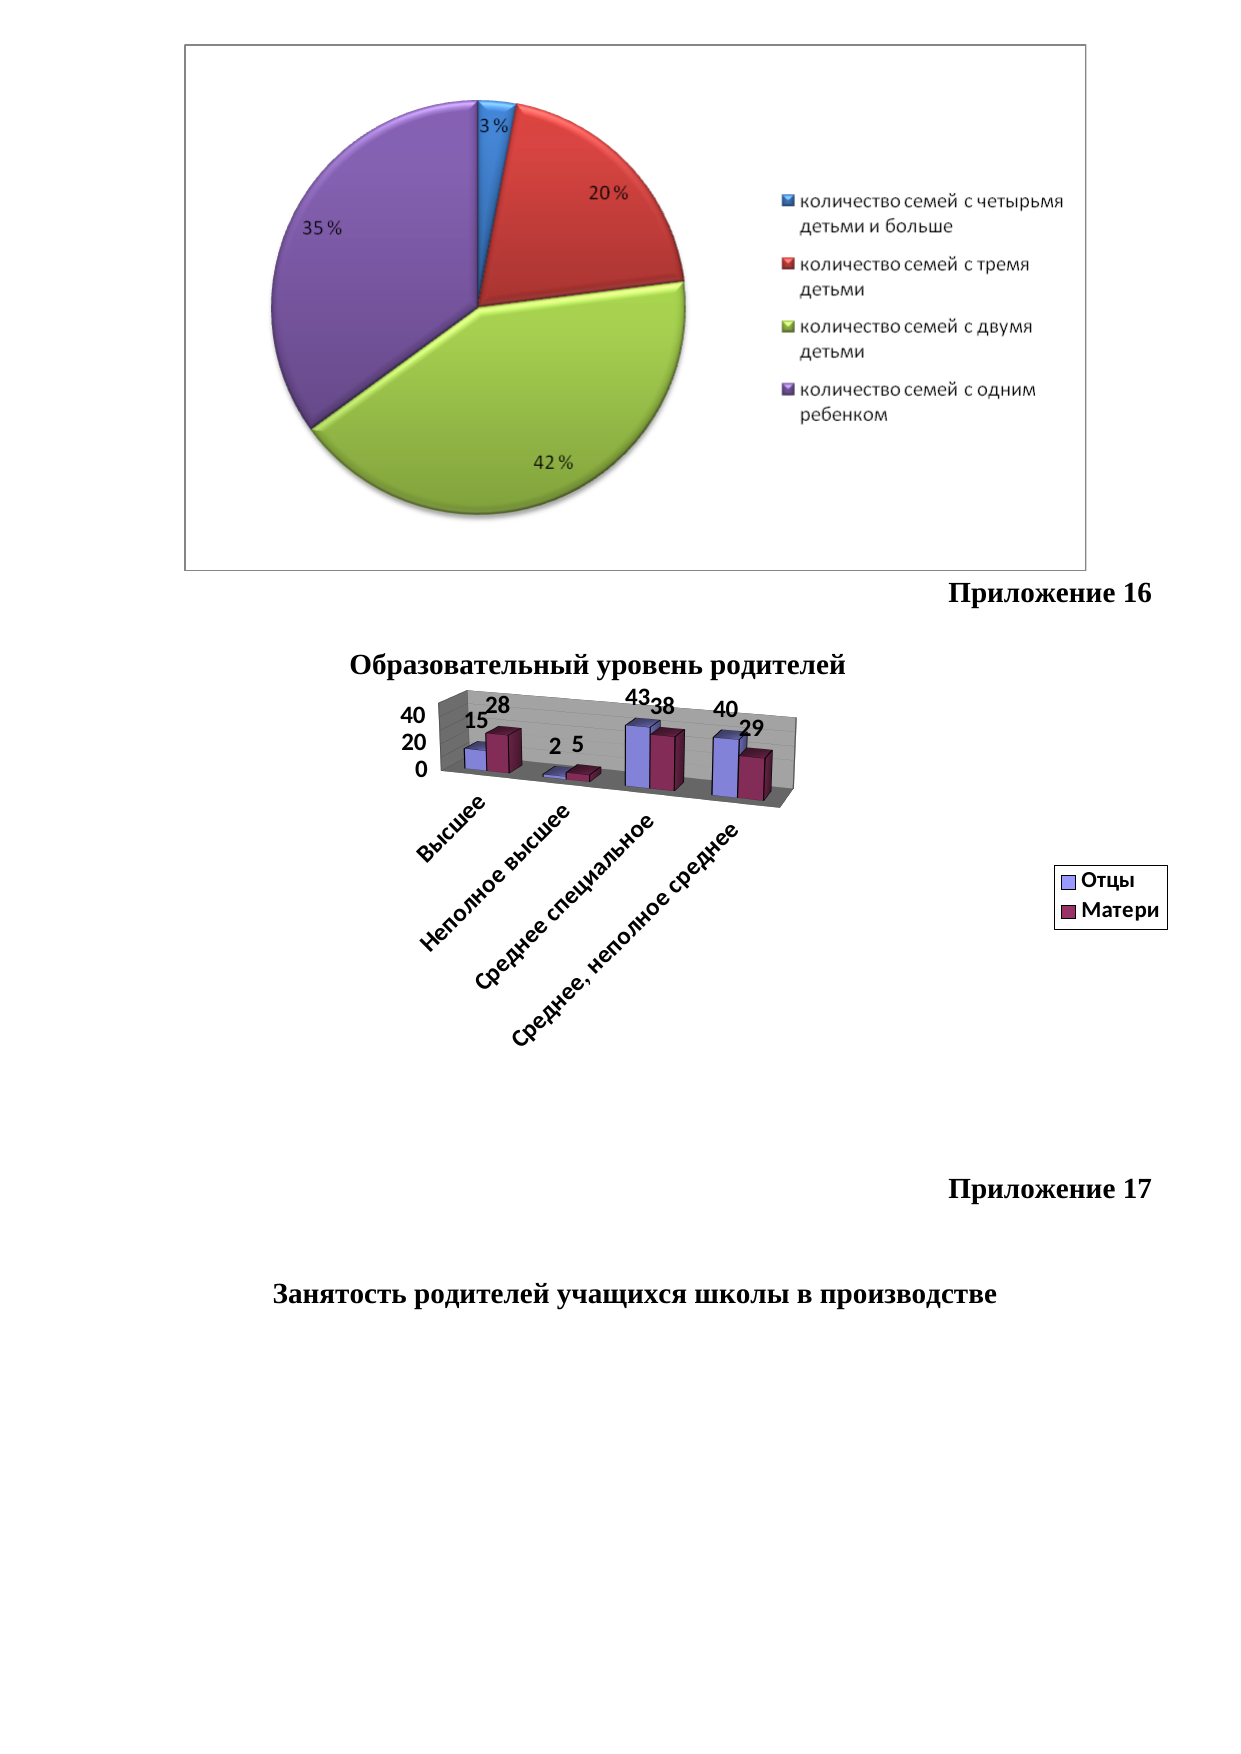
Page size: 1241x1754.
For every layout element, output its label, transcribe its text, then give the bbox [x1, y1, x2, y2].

text Приложение 17 [118, 1172, 1152, 1205]
text Занятость родителей учащихся школы в производстве [118, 1276, 1152, 1310]
text Приложение 16 [118, 575, 1152, 609]
text Образовательный уровень родителей [43, 647, 1152, 680]
